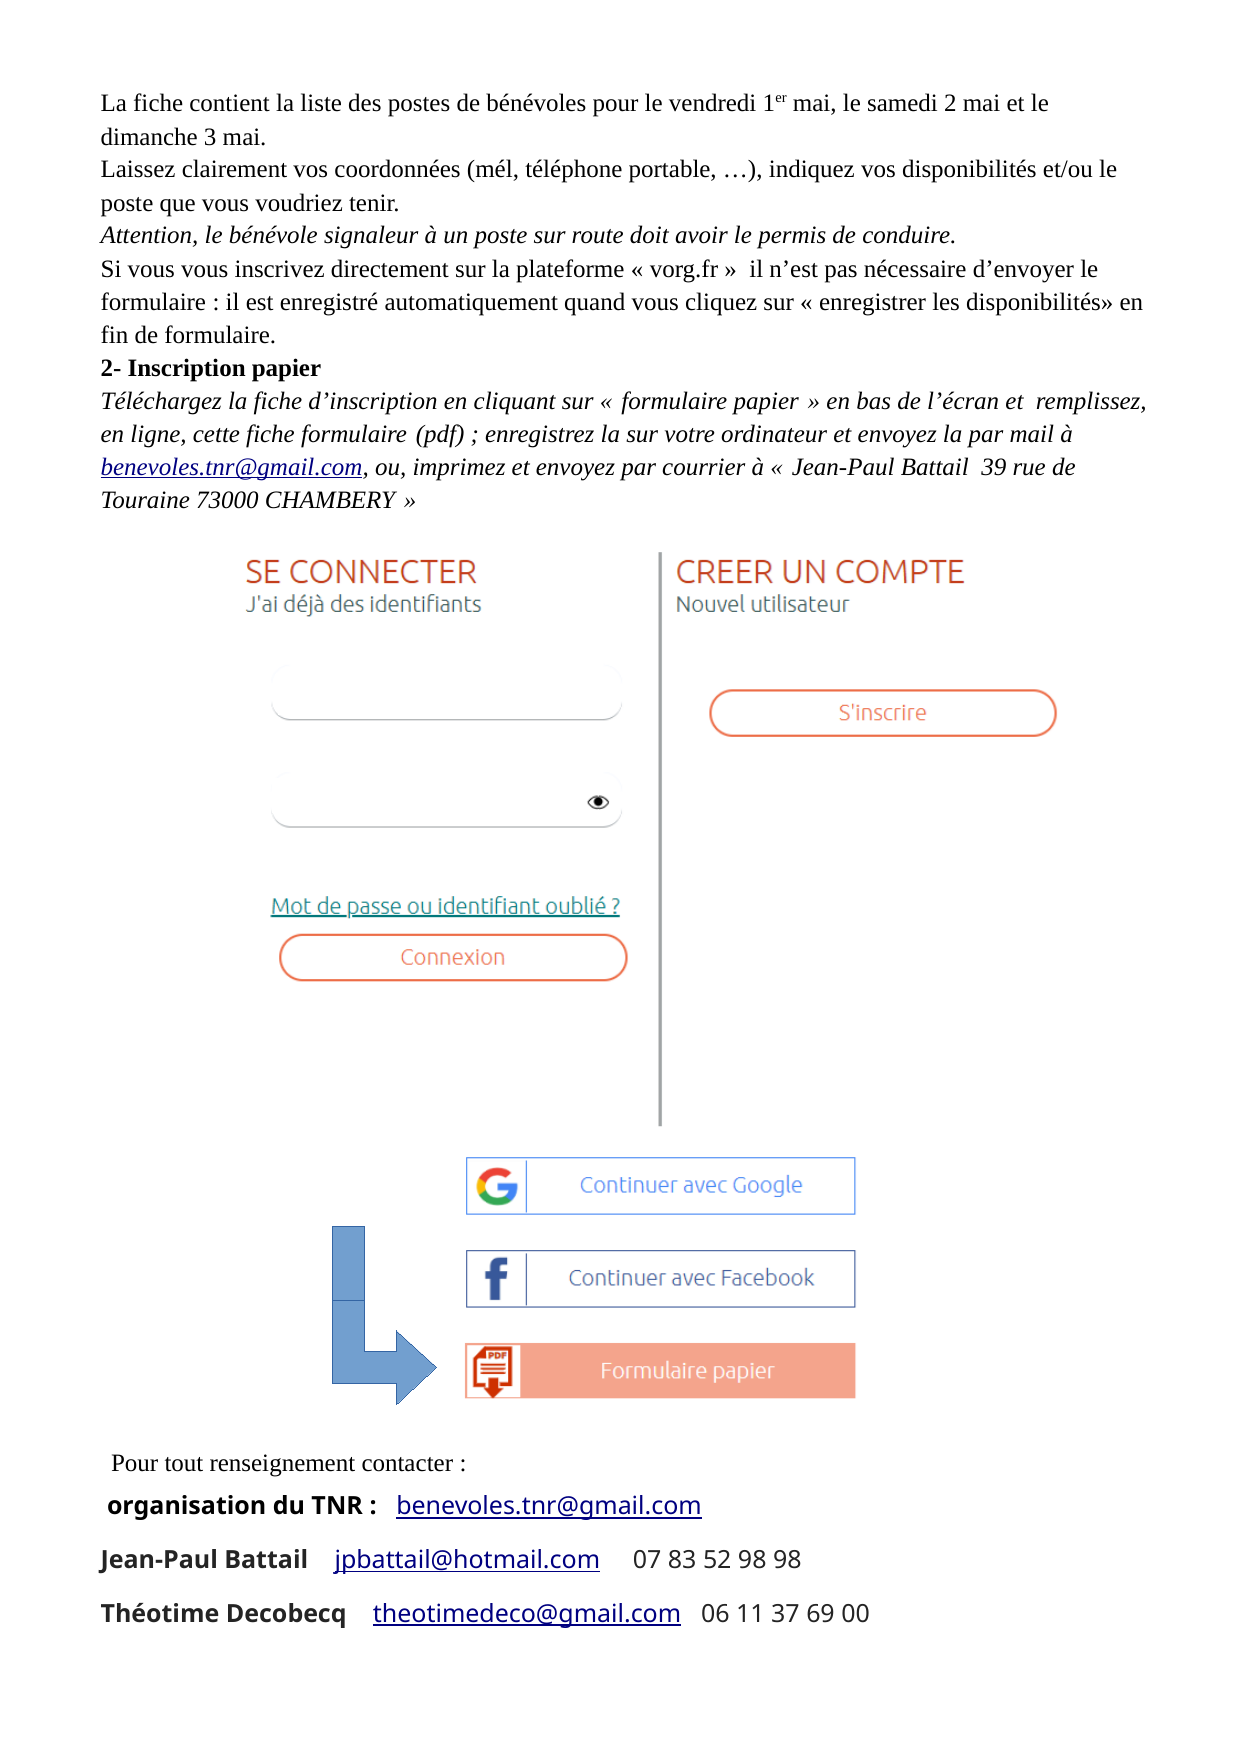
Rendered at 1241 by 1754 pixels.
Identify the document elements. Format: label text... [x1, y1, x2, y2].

text Laissez clairement vos coordonnées (mél, téléphone portable, …), indiquez vos disponibilités et/ou le poste que vous voudriez tenir. [100, 154, 1152, 216]
text Pour tout renseignement contacter : [100, 551, 1152, 1481]
text La fiche contient la liste des postes de bénévoles pour le vendredi 1er mai, le samedi 2 mai et le dimanche 3 mai. [100, 88, 1152, 150]
text Attention, le bénévole signaleur à un poste sur route doit avoir le permis de conduire. [100, 221, 1152, 249]
text Théotime Decobecq theotimedeco@gmail.com 06 11 37 69 00 [100, 1596, 1152, 1629]
text 2- Inscription papier [100, 353, 1152, 381]
picture [141, 550, 1112, 1426]
text Téléchargez la fiche d’inscription en cliquant sur « formulaire papier » en bas de l’écran et remplissez, en ligne, cette fiche formulaire (pdf) ; enregistrez la sur votre ordinateur et envoyez la par mail à benevoles.tnr@gmail.com, ou, imprimez et envoyez par courrier à « Jean-Paul Battail 39 rue de Touraine 73000 CHAMBERY » [100, 386, 1152, 513]
text organisation du TNR : benevoles.tnr@gmail.com [100, 1488, 1152, 1522]
text Si vous vous inscrivez directement sur la plateforme « vorg.fr » il n’est pas nécessaire d’envoyer le formulaire : il est enregistré automatiquement quand vous cliquez sur « enregistrer les disponibilités» en fin de formulaire. [100, 254, 1152, 348]
text Jean-Paul Battail jpbattail@hotmail.com 07 83 52 98 98 [100, 1542, 1152, 1576]
